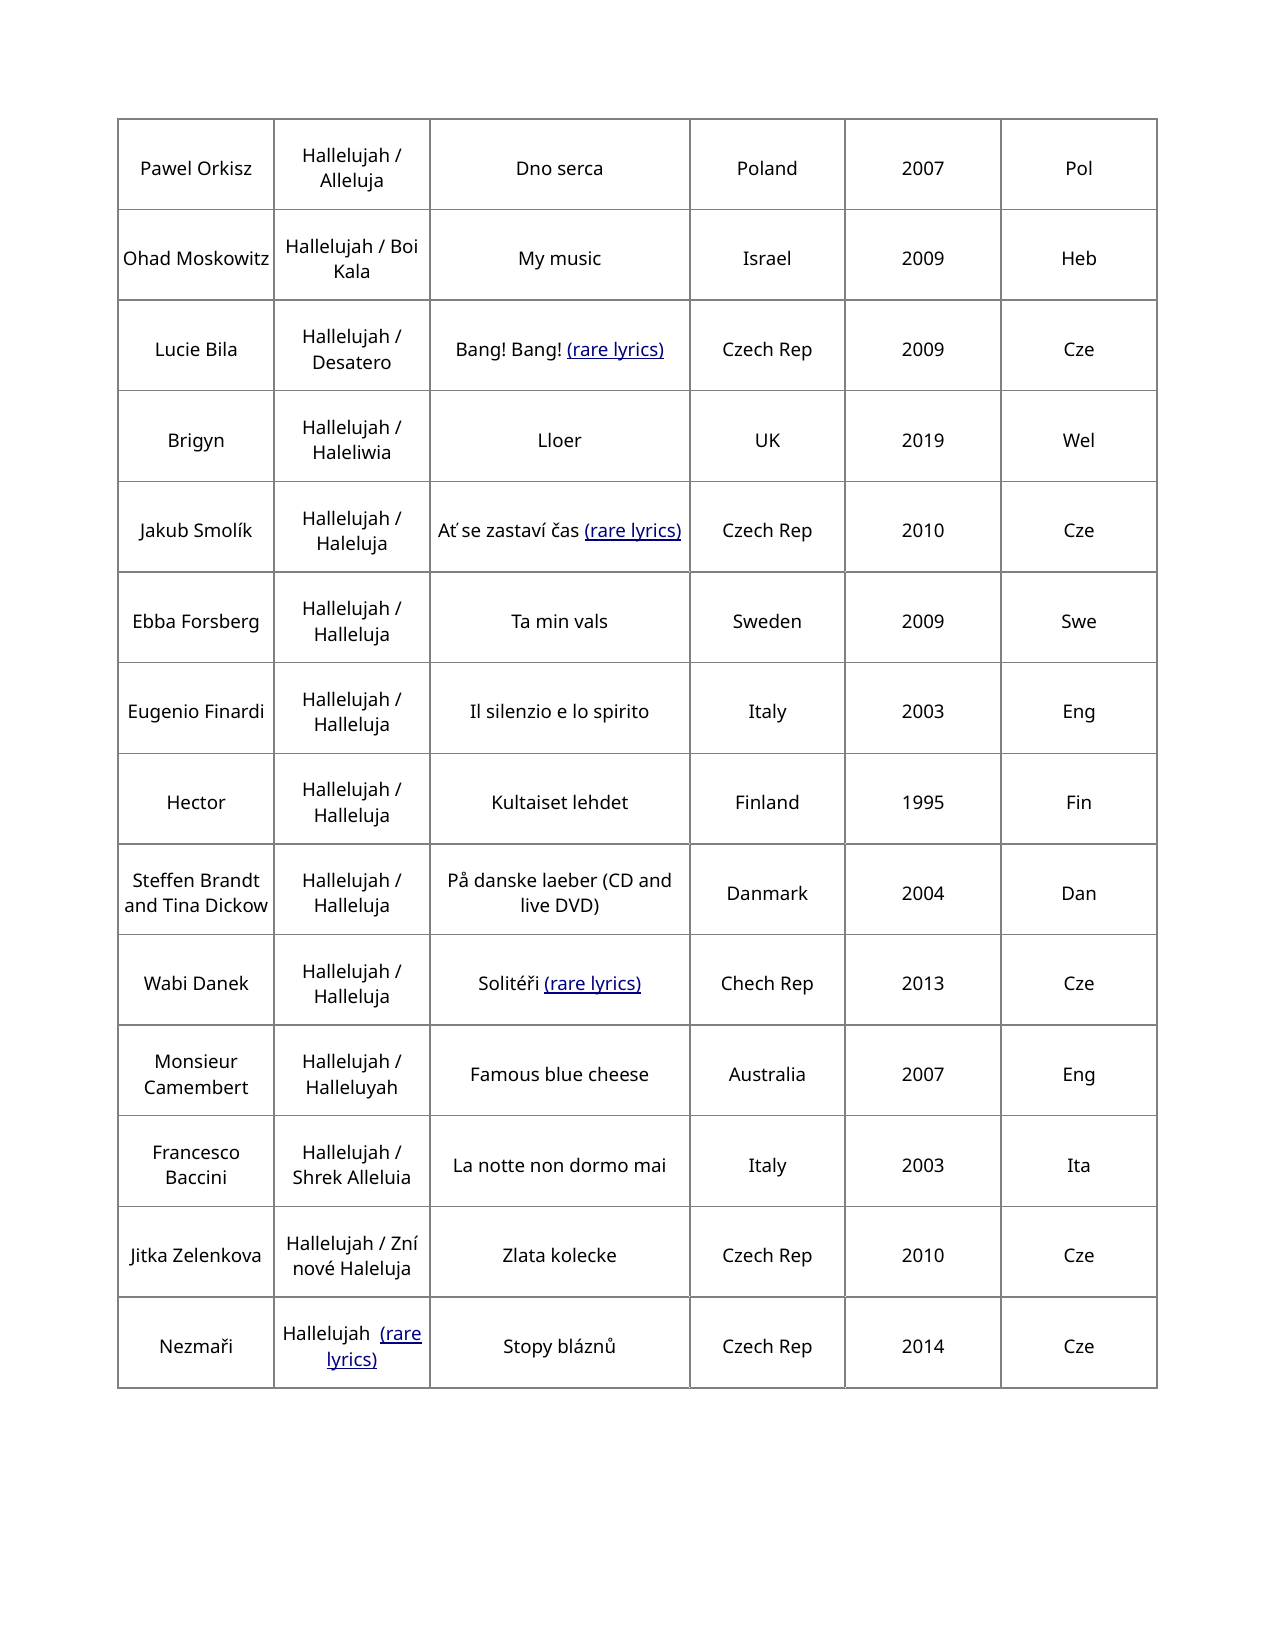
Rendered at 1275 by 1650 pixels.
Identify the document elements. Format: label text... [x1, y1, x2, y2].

table_cell Hallelujah / Halleluja [275, 573, 429, 662]
table_cell Hallelujah / Desatero [275, 301, 429, 390]
table_cell 2003 [846, 1116, 1000, 1206]
table_cell Francesco Baccini [119, 1116, 273, 1206]
table_cell Bang! Bang! (rare lyrics) [431, 301, 689, 390]
table_cell Hallelujah / Shrek Alleluia [275, 1116, 429, 1206]
table_cell Hallelujah / Halleluja [275, 663, 429, 752]
table_cell Italy [691, 663, 844, 752]
table_cell Pol [1002, 120, 1156, 209]
table_cell 2003 [846, 663, 1000, 752]
table_cell Czech Rep [691, 482, 844, 571]
table_cell Il silenzio e lo spirito [431, 663, 689, 752]
table_cell Hector [119, 754, 273, 843]
table_cell Hallelujah / Halleluyah [275, 1026, 429, 1115]
table_cell Heb [1002, 210, 1156, 299]
table_cell Wabi Danek [119, 935, 273, 1024]
table_cell Sweden [691, 573, 844, 662]
table_cell Zlata kolecke [431, 1207, 689, 1296]
table_cell Ať se zastaví čas (rare lyrics) [431, 482, 689, 571]
table_cell Czech Rep [691, 301, 844, 390]
table_cell 2009 [846, 573, 1000, 662]
table_cell Cze [1002, 301, 1156, 390]
table_cell Israel [691, 210, 844, 299]
table_cell Cze [1002, 1207, 1156, 1296]
table_cell Steffen Brandt and Tina Dickow [119, 845, 273, 934]
table_cell Ita [1002, 1116, 1156, 1206]
table_cell Lloer [431, 391, 689, 481]
table_cell Hallelujah / Boi Kala [275, 210, 429, 299]
table_cell Cze [1002, 935, 1156, 1024]
table_cell Czech Rep [691, 1207, 844, 1296]
table_cell 2014 [846, 1298, 1000, 1387]
table_cell 2013 [846, 935, 1000, 1024]
table_cell Dno serca [431, 120, 689, 209]
table_cell 2009 [846, 301, 1000, 390]
table_cell Eng [1002, 663, 1156, 752]
table_cell 2009 [846, 210, 1000, 299]
table_cell Hallelujah / Haleluja [275, 482, 429, 571]
table_cell Wel [1002, 391, 1156, 481]
table_cell Jitka Zelenkova [119, 1207, 273, 1296]
table_cell Hallelujah / Halleluja [275, 845, 429, 934]
table_cell 2010 [846, 1207, 1000, 1296]
table_cell Hallelujah / Halleluja [275, 754, 429, 843]
table_cell Italy [691, 1116, 844, 1206]
table_cell Famous blue cheese [431, 1026, 689, 1115]
table_cell Fin [1002, 754, 1156, 843]
table_cell Australia [691, 1026, 844, 1115]
table_cell Poland [691, 120, 844, 209]
table_cell Hallelujah / Zní nové Haleluja [275, 1207, 429, 1296]
table_cell 2010 [846, 482, 1000, 571]
table_cell Czech Rep [691, 1298, 844, 1387]
table_cell Hallelujah (rare lyrics) [275, 1298, 429, 1387]
table_cell 2007 [846, 120, 1000, 209]
table_cell Lucie Bila [119, 301, 273, 390]
table_cell Nezmaři [119, 1298, 273, 1387]
table_cell Solitéři (rare lyrics) [431, 935, 689, 1024]
table_cell Dan [1002, 845, 1156, 934]
table_cell 2019 [846, 391, 1000, 481]
table_cell La notte non dormo mai [431, 1116, 689, 1206]
table_cell My music [431, 210, 689, 299]
table_cell På danske laeber (CD and live DVD) [431, 845, 689, 934]
table_cell Pawel Orkisz [119, 120, 273, 209]
table_cell Chech Rep [691, 935, 844, 1024]
table_cell Finland [691, 754, 844, 843]
table_cell Ebba Forsberg [119, 573, 273, 662]
table_cell Hallelujah / Haleliwia [275, 391, 429, 481]
table_cell Kultaiset lehdet [431, 754, 689, 843]
table_cell Cze [1002, 482, 1156, 571]
table_cell 1995 [846, 754, 1000, 843]
table_cell 2004 [846, 845, 1000, 934]
table_cell Hallelujah / Halleluja [275, 935, 429, 1024]
table_cell Eng [1002, 1026, 1156, 1115]
table_cell Cze [1002, 1298, 1156, 1387]
table_cell Eugenio Finardi [119, 663, 273, 752]
table_cell Brigyn [119, 391, 273, 481]
table_cell Swe [1002, 573, 1156, 662]
table_cell Danmark [691, 845, 844, 934]
table_cell UK [691, 391, 844, 481]
table_cell Jakub Smolík [119, 482, 273, 571]
table_cell Stopy bláznů [431, 1298, 689, 1387]
table_cell Hallelujah / Alleluja [275, 120, 429, 209]
table_cell Ohad Moskowitz [119, 210, 273, 299]
table_cell 2007 [846, 1026, 1000, 1115]
table_cell Ta min vals [431, 573, 689, 662]
table_cell Monsieur Camembert [119, 1026, 273, 1115]
